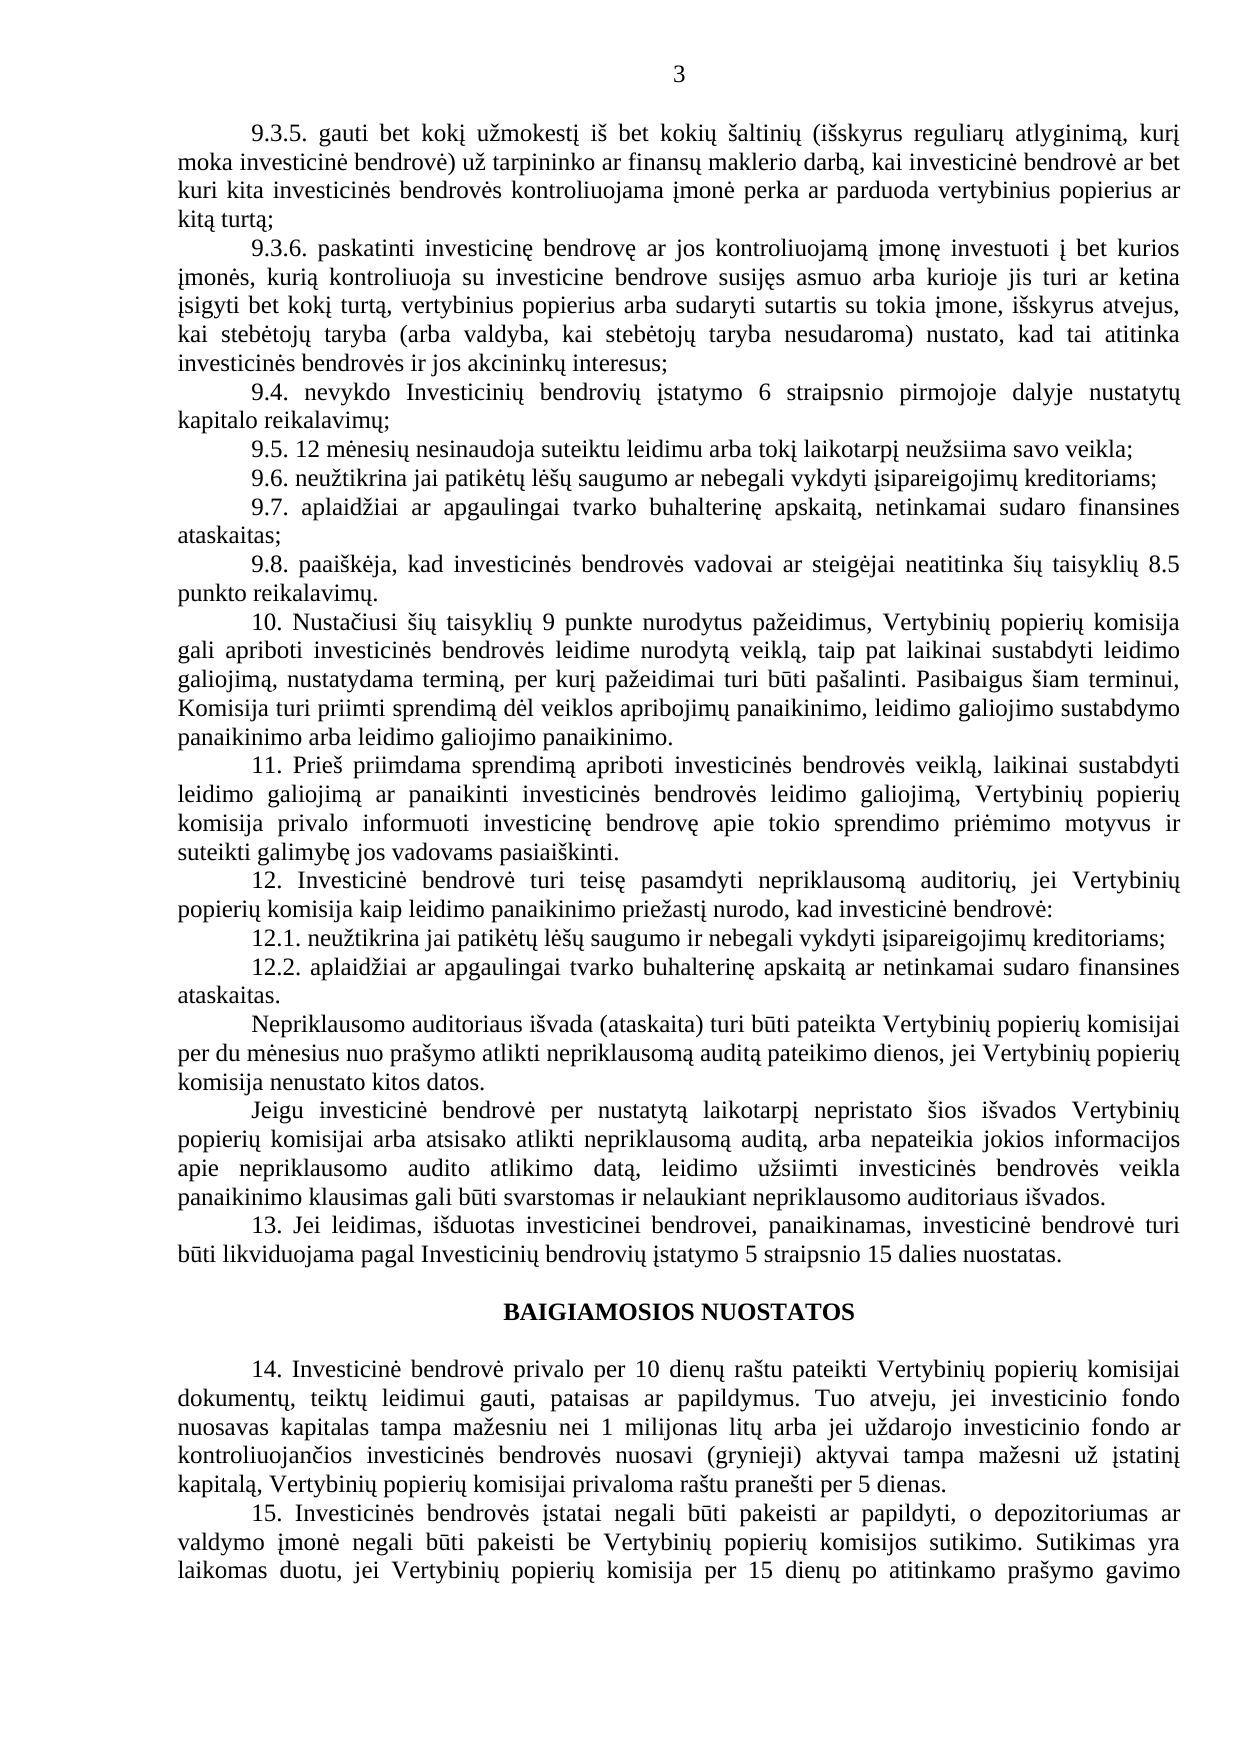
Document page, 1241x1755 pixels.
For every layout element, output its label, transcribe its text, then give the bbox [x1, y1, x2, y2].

text 9.3.5. gauti bet kokį užmokestį iš bet kokių šaltinių (išskyrus reguliarų atlyginimą, kurį moka investicinė bendrovė) už tarpininko ar finansų maklerio darbą, kai investicinė bendrovė ar bet kuri kita investicinės bendrovės kontroliuojama įmonė perka ar parduoda vertybinius popierius ar kitą turtą; [177, 118, 1181, 233]
text 12.1. neužtikrina jai patikėtų lėšų saugumo ir nebegali vykdyti įsipareigojimų kreditoriams; [177, 923, 1181, 952]
text 9.3.6. paskatinti investicinę bendrovę ar jos kontroliuojamą įmonę investuoti į bet kurios įmonės, kurią kontroliuoja su investicine bendrove susijęs asmuo arba kurioje jis turi ar ketina įsigyti bet kokį turtą, vertybinius popierius arba sudaryti sutartis su tokia įmone, išskyrus atvejus, kai stebėtojų taryba (arba valdyba, kai stebėtojų taryba nesudaroma) nustato, kad tai atitinka investicinės bendrovės ir jos akcininkų interesus; [177, 233, 1181, 377]
text Jeigu investicinė bendrovė per nustatytą laikotarpį nepristato šios išvados Vertybinių popierių komisijai arba atsisako atlikti nepriklausomą auditą, arba nepateikia jokios informacijos apie nepriklausomo audito atlikimo datą, leidimo užsiimti investicinės bendrovės veikla panaikinimo klausimas gali būti svarstomas ir nelaukiant nepriklausomo auditoriaus išvados. [177, 1096, 1181, 1211]
text 15. Investicinės bendrovės įstatai negali būti pakeisti ar papildyti, o depozitoriumas ar valdymo įmonė negali būti pakeisti be Vertybinių popierių komisijos sutikimo. Sutikimas yra laikomas duotu, jei Vertybinių popierių komisija per 15 dienų po atitinkamo prašymo gavimo [177, 1498, 1181, 1584]
text 9.6. neužtikrina jai patikėtų lėšų saugumo ar nebegali vykdyti įsipareigojimų kreditoriams; [177, 463, 1181, 492]
text 14. Investicinė bendrovė privalo per 10 dienų raštu pateikti Vertybinių popierių komisijai dokumentų, teiktų leidimui gauti, pataisas ar papildymus. Tuo atveju, jei investicinio fondo nuosavas kapitalas tampa mažesniu nei 1 milijonas litų arba jei uždarojo investicinio fondo ar kontroliuojančios investicinės bendrovės nuosavi (grynieji) aktyvai tampa mažesni už įstatinį kapitalą, Vertybinių popierių komisijai privaloma raštu pranešti per 5 dienas. [177, 1354, 1181, 1498]
text Nepriklausomo auditoriaus išvada (ataskaita) turi būti pateikta Vertybinių popierių komisijai per du mėnesius nuo prašymo atlikti nepriklausomą auditą pateikimo dienos, jei Vertybinių popierių komisija nenustato kitos datos. [177, 1009, 1181, 1096]
text 11. Prieš priimdama sprendimą apriboti investicinės bendrovės veiklą, laikinai sustabdyti leidimo galiojimą ar panaikinti investicinės bendrovės leidimo galiojimą, Vertybinių popierių komisija privalo informuoti investicinę bendrovę apie tokio sprendimo priėmimo motyvus ir suteikti galimybę jos vadovams pasiaiškinti. [177, 751, 1181, 866]
text 10. Nustačiusi šių taisyklių 9 punkte nurodytus pažeidimus, Vertybinių popierių komisija gali apriboti investicinės bendrovės leidime nurodytą veiklą, taip pat laikinai sustabdyti leidimo galiojimą, nustatydama terminą, per kurį pažeidimai turi būti pašalinti. Pasibaigus šiam terminui, Komisija turi priimti sprendimą dėl veiklos apribojimų panaikinimo, leidimo galiojimo sustabdymo panaikinimo arba leidimo galiojimo panaikinimo. [177, 607, 1181, 751]
text BAIGIAMOSIOS NUOSTATOS [177, 1297, 1181, 1326]
text 12.2. aplaidžiai ar apgaulingai tvarko buhalterinę apskaitą ar netinkamai sudaro finansines ataskaitas. [177, 952, 1181, 1009]
text 12. Investicinė bendrovė turi teisę pasamdyti nepriklausomą auditorių, jei Vertybinių popierių komisija kaip leidimo panaikinimo priežastį nurodo, kad investicinė bendrovė: [177, 866, 1181, 923]
text 9.4. nevykdo Investicinių bendrovių įstatymo 6 straipsnio pirmojoje dalyje nustatytų kapitalo reikalavimų; [177, 377, 1181, 434]
text 9.5. 12 mėnesių nesinaudoja suteiktu leidimu arba tokį laikotarpį neužsiima savo veikla; [177, 434, 1181, 463]
text 13. Jei leidimas, išduotas investicinei bendrovei, panaikinamas, investicinė bendrovė turi būti likviduojama pagal Investicinių bendrovių įstatymo 5 straipsnio 15 dalies nuostatas. [177, 1211, 1181, 1268]
text 9.7. aplaidžiai ar apgaulingai tvarko buhalterinę apskaitą, netinkamai sudaro finansines ataskaitas; [177, 492, 1181, 549]
text 9.8. paaiškėja, kad investicinės bendrovės vadovai ar steigėjai neatitinka šių taisyklių 8.5 punkto reikalavimų. [177, 549, 1181, 607]
